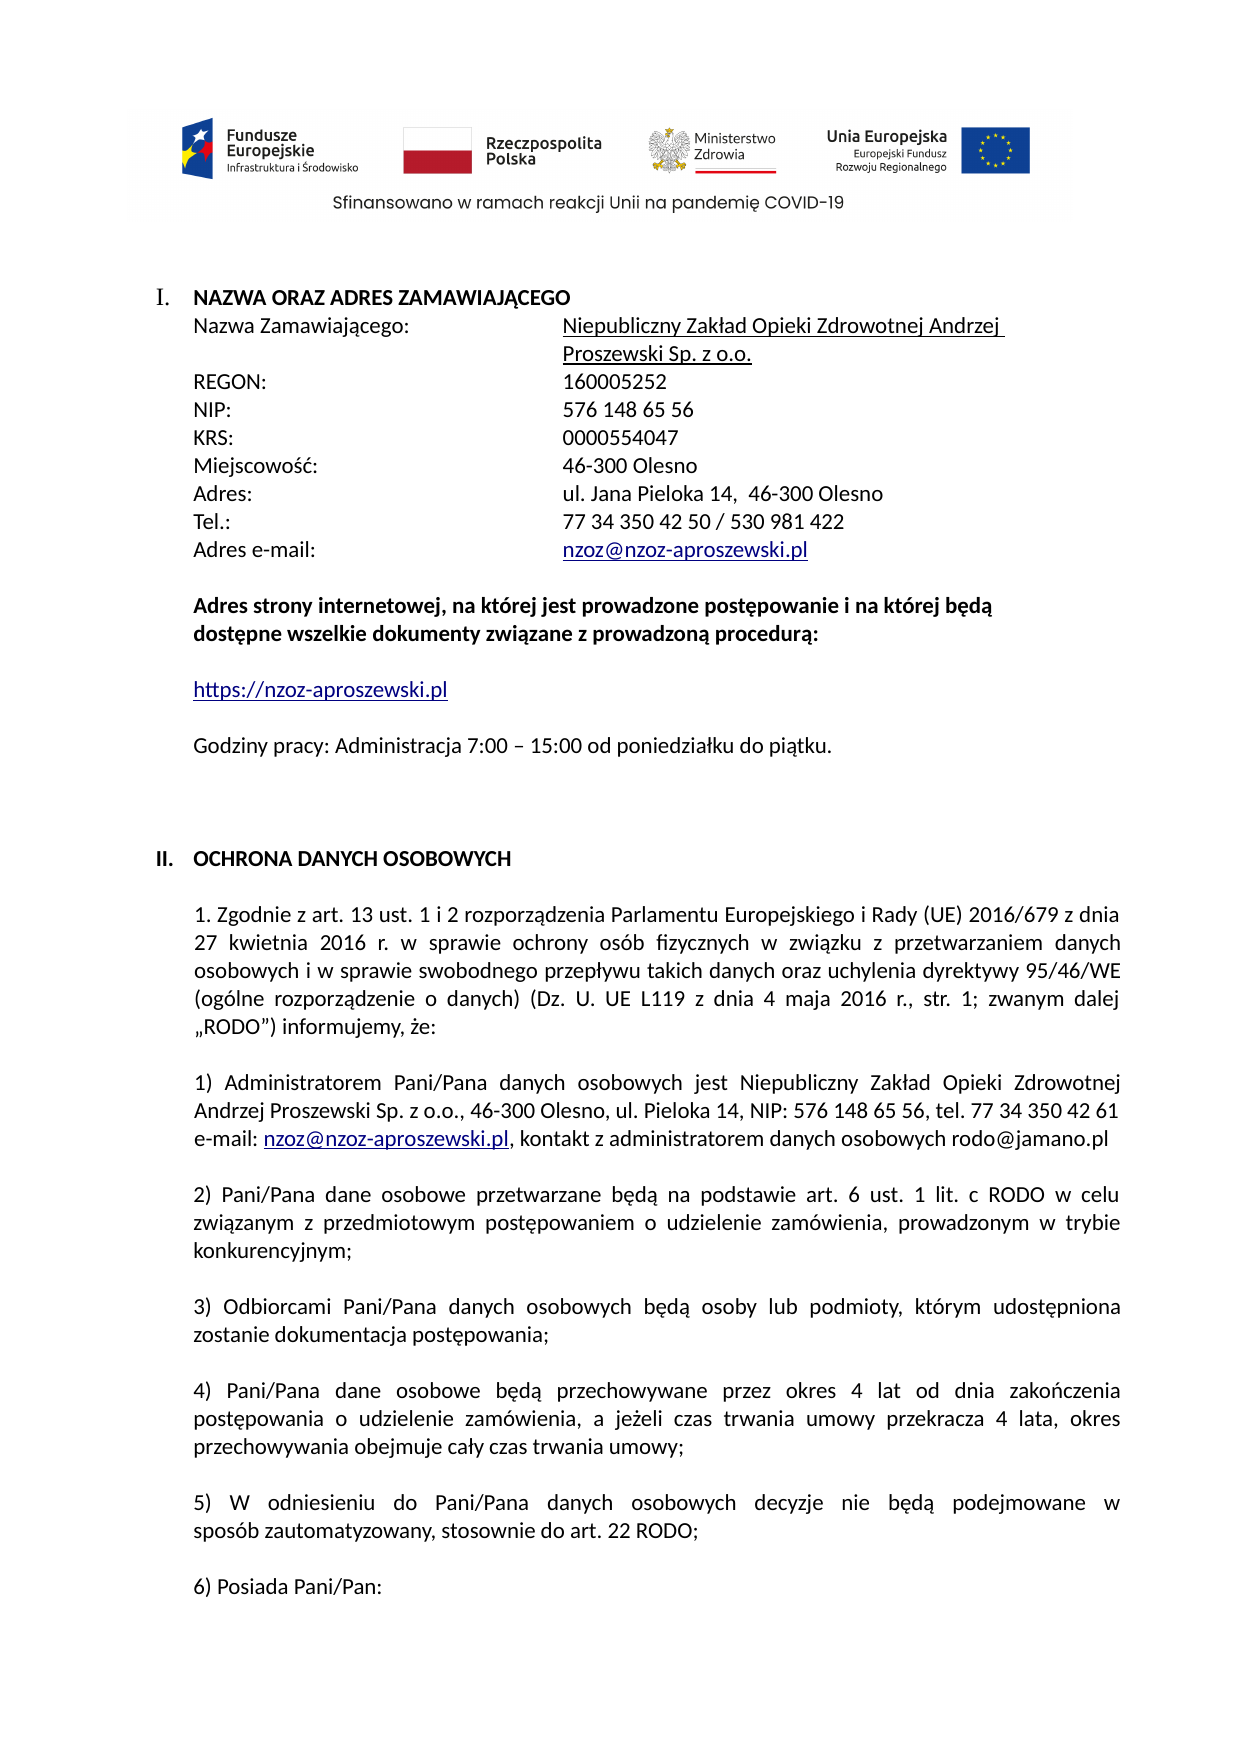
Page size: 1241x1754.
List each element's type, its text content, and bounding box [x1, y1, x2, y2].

list OCHRONA DANYCH OSOBOWYCH [156, 844, 1122, 872]
list Godziny pracy: Administracja 7:00 – 15:00 od poniedziałku do piątku. [156, 704, 1122, 760]
list https://nzoz-aproszewski.pl [156, 648, 1122, 704]
list Adres strony internetowej, na której jest prowadzone postępowanie i na której będą dostępne wszelkie dokumenty związane z prowadzoną procedurą: [156, 563, 1122, 648]
list 1. Zgodnie z art. 13 ust. 1 i 2 rozporządzenia Parlamentu Europejskiego i Rady (UE) 2016/679 z dnia 27 kwietnia 2016 r. w sprawie ochrony osób fizycznych w związku z przetwarzaniem danych osobowych i w sprawie swobodnego przepływu takich danych oraz uchylenia dyrektywy 95/46/WE (ogólne rozporządzenie o danych) (Dz. U. UE L119 z dnia 4 maja 2016 r., str. 1; zwanym dalej „RODO”) informujemy, że: [194, 872, 1122, 1040]
picture [127, 109, 1073, 222]
list NAZWA ORAZ ADRES ZAMAWIAJĄCEGO Nazwa Zamawiającego: Niepubliczny Zakład Opieki Zdrowotnej Andrzej Proszewski Sp. z o.o. REGON: 160005252 NIP: 576 148 65 56 KRS: 0000554047 Miejscowość: 46-300 Olesno Adres: ul. Jana Pieloka 14, 46-300 Olesno Tel.: 77 34 350 42 50 / 530 981 422 Adres e-mail: nzoz@nzoz-aproszewski.pl [156, 282, 1122, 563]
list 1) Administratorem Pani/Pana danych osobowych jest Niepubliczny Zakład Opieki Zdrowotnej Andrzej Proszewski Sp. z o.o., 46-300 Olesno, ul. Pieloka 14, NIP: 576 148 65 56, tel. 77 34 350 42 61 e-mail: nzoz@nzoz-aproszewski.pl, kontakt z administratorem danych osobowych rodo@jamano.pl [194, 1040, 1122, 1152]
list 2) Pani/Pana dane osobowe przetwarzane będą na podstawie art. 6 ust. 1 lit. c RODO w celu związanym z przedmiotowym postępowaniem o udzielenie zamówienia, prowadzonym w trybie konkurencyjnym; [156, 1152, 1122, 1264]
list 4) Pani/Pana dane osobowe będą przechowywane przez okres 4 lat od dnia zakończenia postępowania o udzielenie zamówienia, a jeżeli czas trwania umowy przekracza 4 lata, okres przechowywania obejmuje cały czas trwania umowy; [156, 1348, 1122, 1460]
list 5) W odniesieniu do Pani/Pana danych osobowych decyzje nie będą podejmowane w sposób zautomatyzowany, stosownie do art. 22 RODO; [156, 1460, 1122, 1544]
list 6) Posiada Pani/Pan: [156, 1572, 1122, 1600]
list [156, 1600, 1122, 1628]
list 3) Odbiorcami Pani/Pana danych osobowych będą osoby lub podmioty, którym udostępniona zostanie dokumentacja postępowania; [156, 1264, 1122, 1348]
